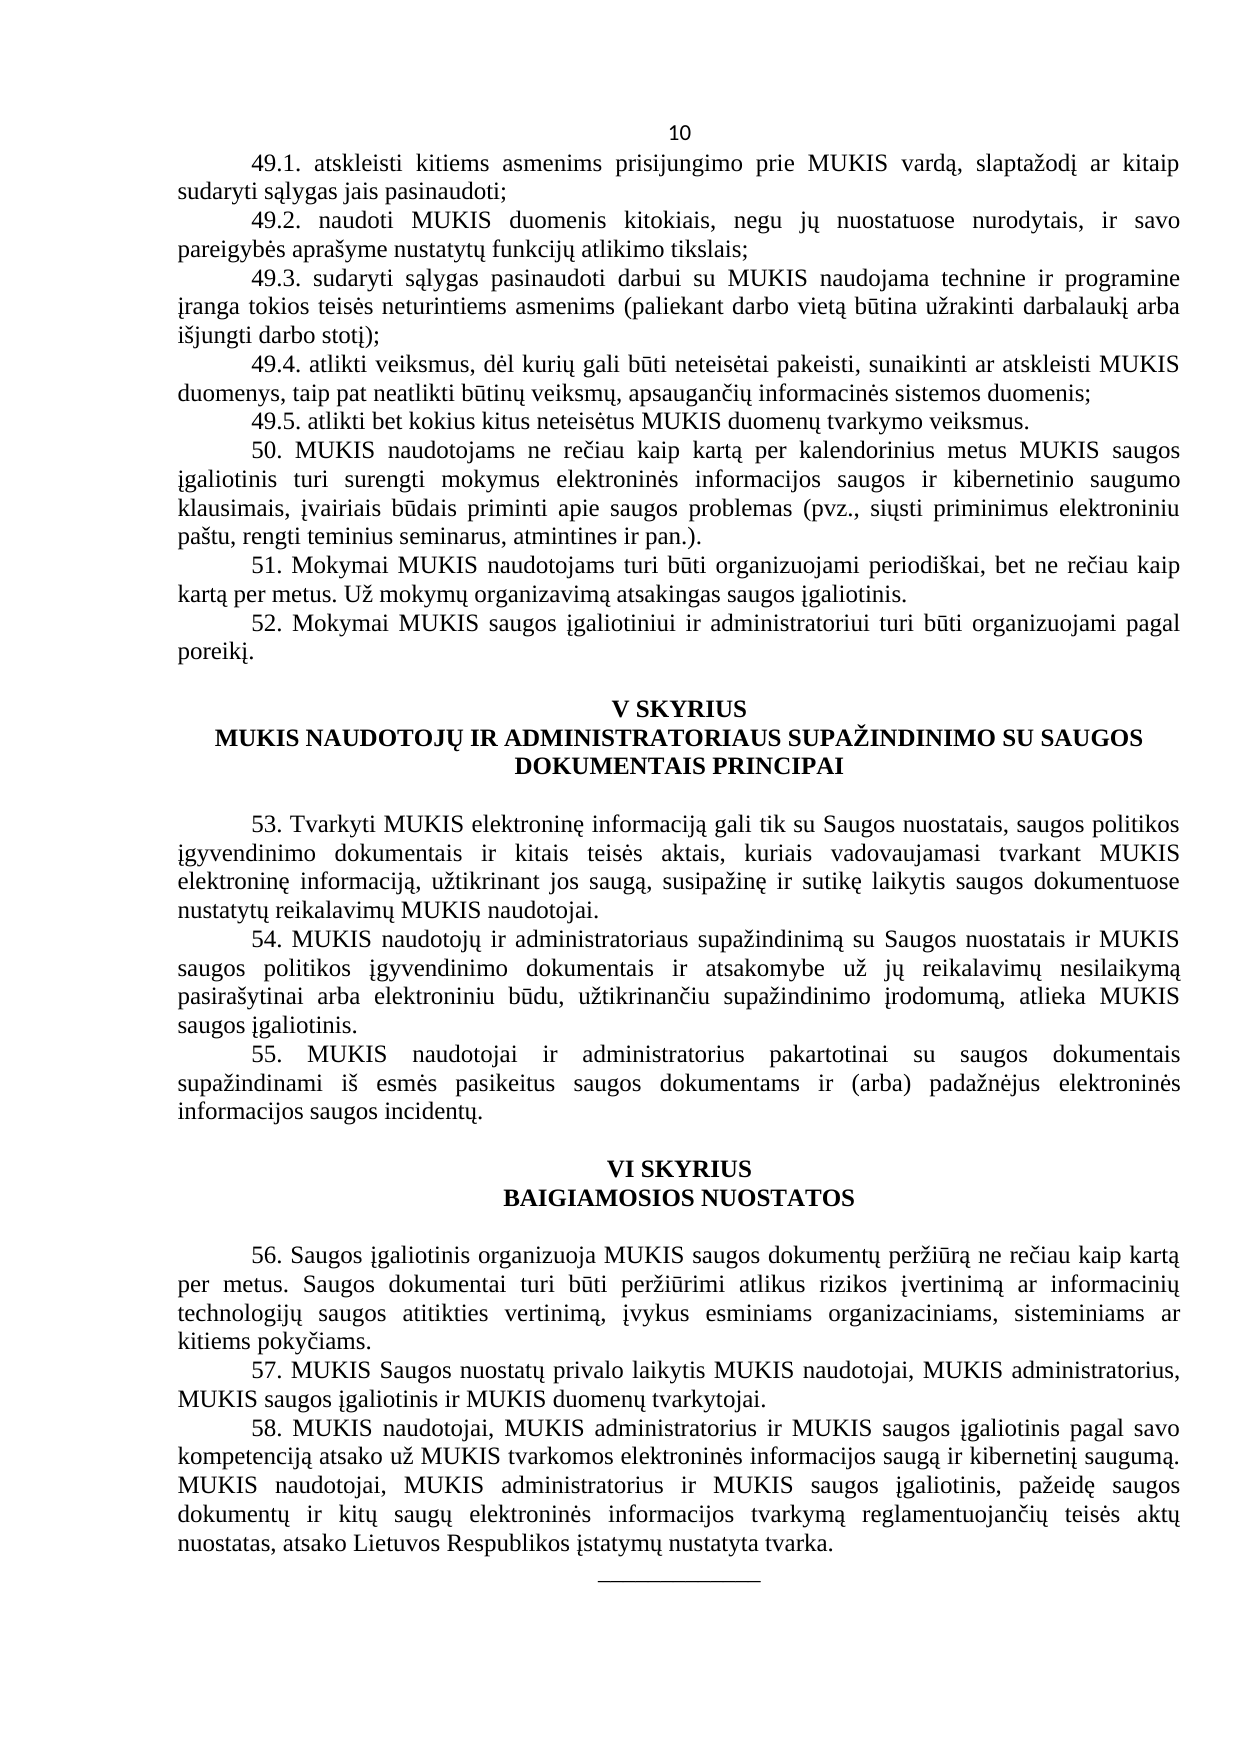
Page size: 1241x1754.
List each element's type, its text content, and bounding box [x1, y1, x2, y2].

text 57. MUKIS Saugos nuostatų privalo laikytis MUKIS naudotojai, MUKIS administratorius, MUKIS saugos įgaliotinis ir MUKIS duomenų tvarkytojai. [177, 1355, 1181, 1413]
text 55. MUKIS naudotojai ir administratorius pakartotinai su saugos dokumentais supažindinami iš esmės pasikeitus saugos dokumentams ir (arba) padažnėjus elektroninės informacijos saugos incidentų. [177, 1039, 1181, 1125]
text MUKIS NAUDOTOJŲ IR ADMINISTRATORIAUS SUPAŽINDINIMO SU SAUGOS DOKUMENTAIS PRINCIPAI [177, 723, 1181, 780]
text 49.3. sudaryti sąlygas pasinaudoti darbui su MUKIS naudojama technine ir programine įranga tokios teisės neturintiems asmenims (paliekant darbo vietą būtina užrakinti darbalaukį arba išjungti darbo stotį); [177, 263, 1181, 349]
text 56. Saugos įgaliotinis organizuoja MUKIS saugos dokumentų peržiūrą ne rečiau kaip kartą per metus. Saugos dokumentai turi būti peržiūrimi atlikus rizikos įvertinimą ar informacinių technologijų saugos atitikties vertinimą, įvykus esminiams organizaciniams, sisteminiams ar kitiems pokyčiams. [177, 1240, 1181, 1355]
text 50. MUKIS naudotojams ne rečiau kaip kartą per kalendorinius metus MUKIS saugos įgaliotinis turi surengti mokymus elektroninės informacijos saugos ir kibernetinio saugumo klausimais, įvairiais būdais priminti apie saugos problemas (pvz., siųsti priminimus elektroniniu paštu, rengti teminius seminarus, atmintines ir pan.). [177, 435, 1181, 550]
text 51. Mokymai MUKIS naudotojams turi būti organizuojami periodiškai, bet ne rečiau kaip kartą per metus. Už mokymų organizavimą atsakingas saugos įgaliotinis. [177, 550, 1181, 608]
text 54. MUKIS naudotojų ir administratoriaus supažindinimą su Saugos nuostatais ir MUKIS saugos politikos įgyvendinimo dokumentais ir atsakomybe už jų reikalavimų nesilaikymą pasirašytinai arba elektroniniu būdu, užtikrinančiu supažindinimo įrodomumą, atlieka MUKIS saugos įgaliotinis. [177, 924, 1181, 1039]
text 53. Tvarkyti MUKIS elektroninę informaciją gali tik su Saugos nuostatais, saugos politikos įgyvendinimo dokumentais ir kitais teisės aktais, kuriais vadovaujamasi tvarkant MUKIS elektroninę informaciją, užtikrinant jos saugą, susipažinę ir sutikę laikytis saugos dokumentuose nustatytų reikalavimų MUKIS naudotojai. [177, 809, 1181, 924]
text 49.4. atlikti veiksmus, dėl kurių gali būti neteisėtai pakeisti, sunaikinti ar atskleisti MUKIS duomenys, taip pat neatlikti būtinų veiksmų, apsaugančių informacinės sistemos duomenis; [177, 349, 1181, 406]
text 49.2. naudoti MUKIS duomenis kitokiais, negu jų nuostatuose nurodytais, ir savo pareigybės aprašyme nustatytų funkcijų atlikimo tikslais; [177, 205, 1181, 263]
text BAIGIAMOSIOS NUOSTATOS [177, 1183, 1181, 1211]
text 52. Mokymai MUKIS saugos įgaliotiniui ir administratoriui turi būti organizuojami pagal poreikį. [177, 608, 1181, 665]
text 49.5. atlikti bet kokius kitus neteisėtus MUKIS duomenų tvarkymo veiksmus. [177, 406, 1181, 435]
text V SKYRIUS [177, 694, 1181, 723]
text 58. MUKIS naudotojai, MUKIS administratorius ir MUKIS saugos įgaliotinis pagal savo kompetenciją atsako už MUKIS tvarkomos elektroninės informacijos saugą ir kibernetinį saugumą. MUKIS naudotojai, MUKIS administratorius ir MUKIS saugos įgaliotinis, pažeidę saugos dokumentų ir kitų saugų elektroninės informacijos tvarkymą reglamentuojančių teisės aktų nuostatas, atsako Lietuvos Respublikos įstatymų nustatyta tvarka. [177, 1413, 1181, 1556]
text VI SKYRIUS [177, 1154, 1181, 1183]
text 49.1. atskleisti kitiems asmenims prisijungimo prie MUKIS vardą, slaptažodį ar kitaip sudaryti sąlygas jais pasinaudoti; [177, 148, 1181, 205]
text _____________ [177, 1556, 1181, 1585]
